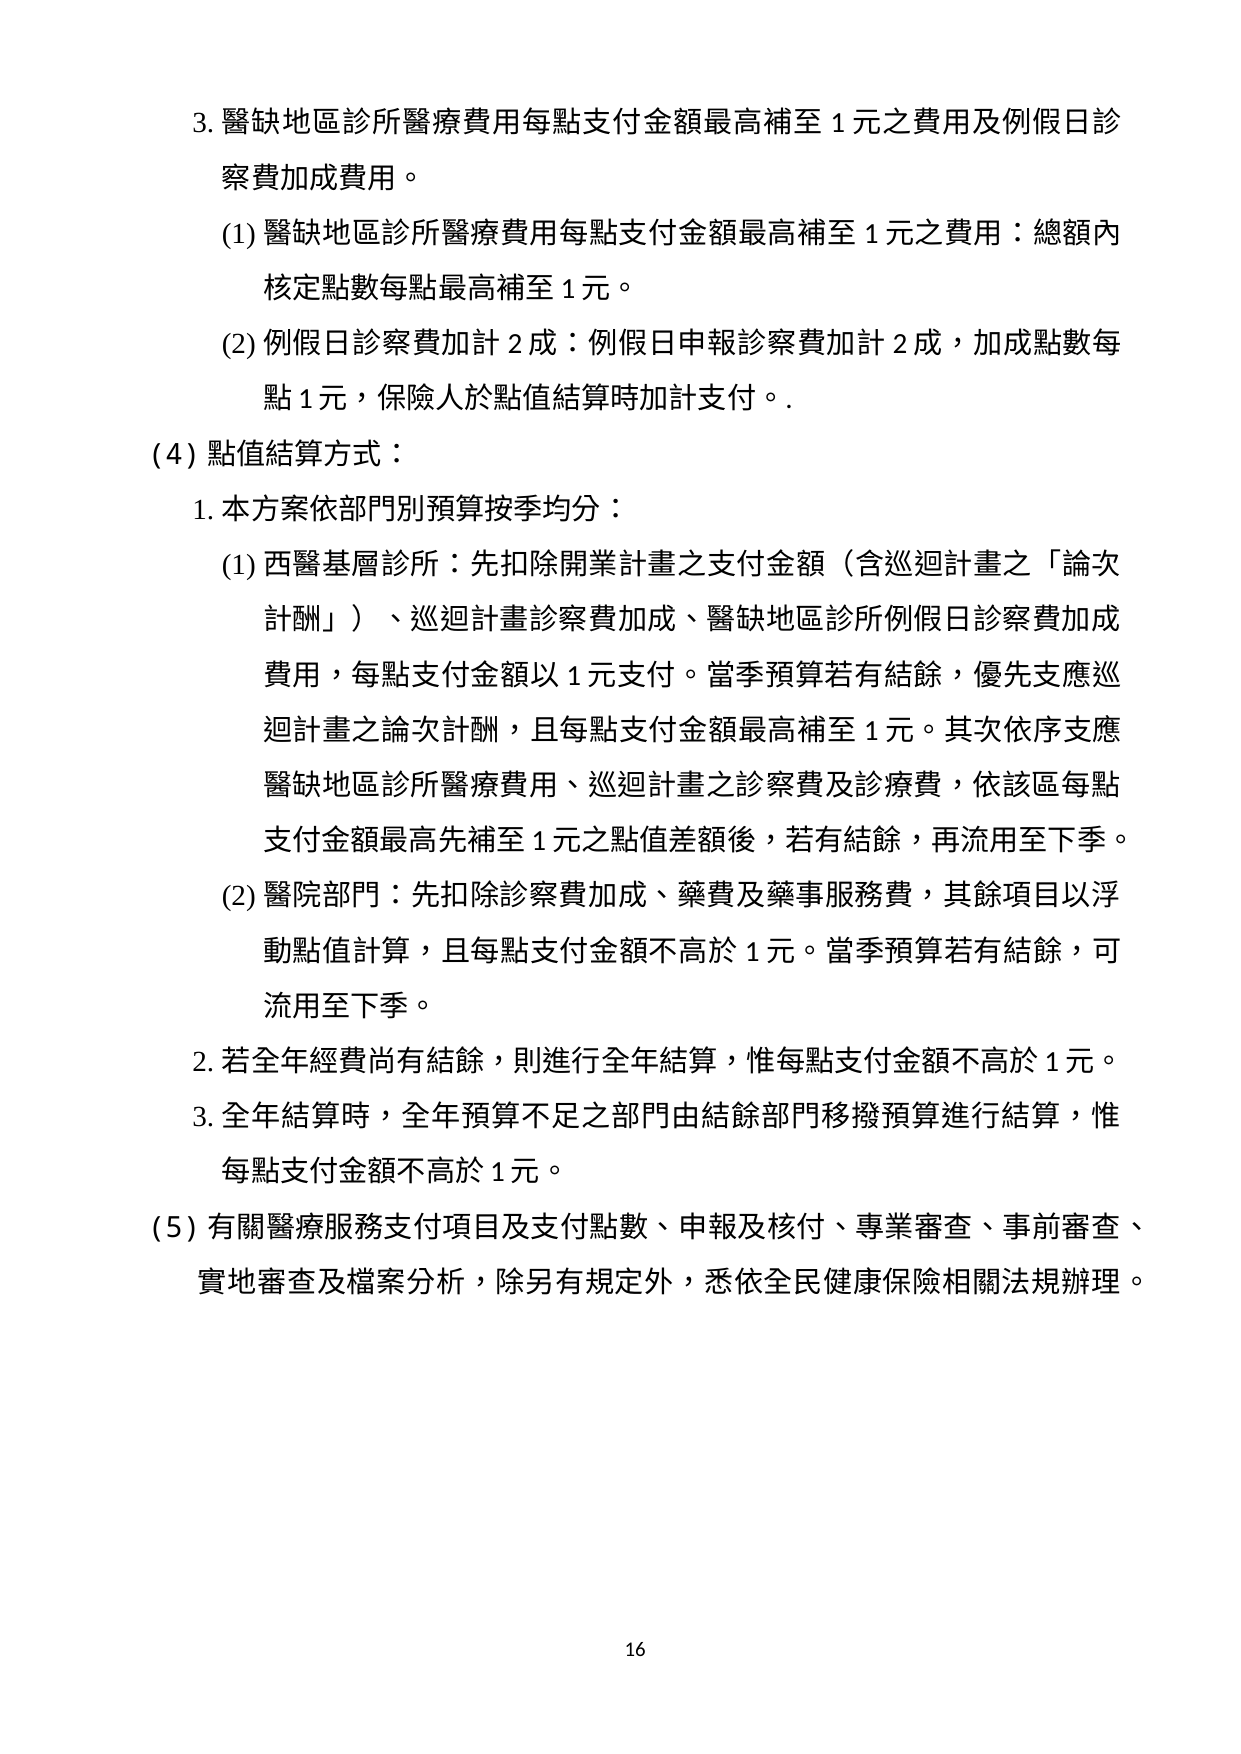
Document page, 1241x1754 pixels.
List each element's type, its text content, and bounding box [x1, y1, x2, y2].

list 醫院部門：先扣除診察費加成、藥費及藥事服務費，其餘項目以浮動點值計算，且每點支付金額不高於1元。當季預算若有結餘，可流用至下季。 [222, 862, 1122, 1027]
list 有關醫療服務支付項目及支付點數、申報及核付、專業審查、事前審查、實地審查及檔案分析，除另有規定外，悉依全民健康保險相關法規辦理。本方案醫療費用之申報，由參與本方案之各診所、醫院依相關規定每月申報（應於次月20日前申報）並將巡迴點看診人次回報保險人。另如明顯可歸責於診所、醫院申報案件分類錯誤，導致點值核付錯誤時，需由申報診所、醫院自行負責。 [148, 1193, 1122, 1303]
list 點值結算方式： [148, 420, 1122, 475]
list 醫缺地區診所醫療費用每點支付金額最高補至1元之費用：總額內核定點數每點最高補至1元。 [222, 199, 1122, 309]
list 若全年經費尚有結餘，則進行全年結算，惟每點支付金額不高於1元。 [192, 1027, 1122, 1082]
list 西醫基層診所：先扣除開業計畫之支付金額（含巡迴計畫之「論次計酬」）、巡迴計畫診察費加成、醫缺地區診所例假日診察費加成費用，每點支付金額以1元支付。當季預算若有結餘，優先支應巡迴計畫之論次計酬，且每點支付金額最高補至1元。其次依序支應醫缺地區診所醫療費用、巡迴計畫之診察費及診療費，依該區每點支付金額最高先補至1元之點值差額後，若有結餘，再流用至下季。 [222, 530, 1122, 862]
list 全年結算時，全年預算不足之部門由結餘部門移撥預算進行結算，惟每點支付金額不高於1元。 [192, 1082, 1122, 1193]
list 例假日診察費加計2成：例假日申報診察費加計2成，加成點數每點1元，保險人於點值結算時加計支付。. [222, 309, 1122, 420]
list 醫缺地區診所醫療費用每點支付金額最高補至1元之費用及例假日診察費加成費用。 [192, 89, 1122, 199]
list 本方案依部門別預算按季均分： [192, 475, 1122, 530]
